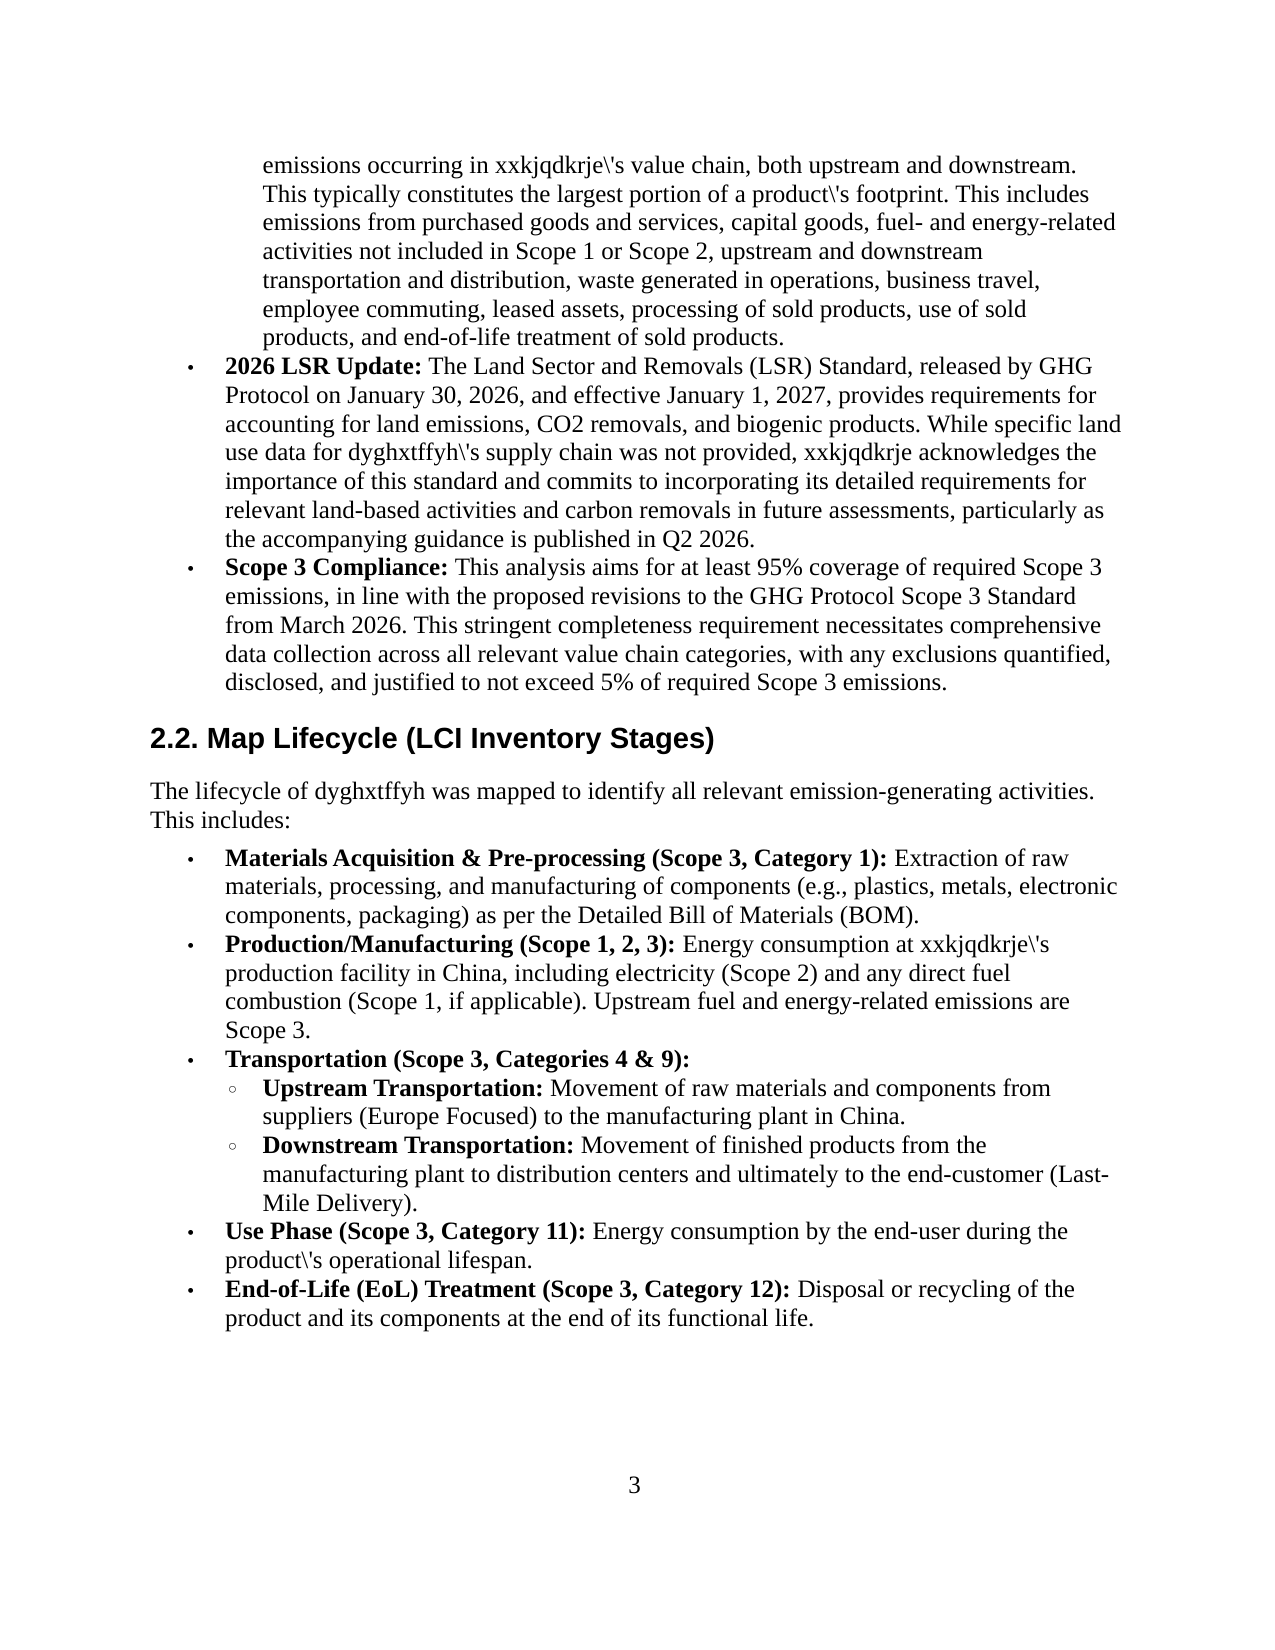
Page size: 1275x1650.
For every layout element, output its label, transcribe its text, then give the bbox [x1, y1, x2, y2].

subtitle 2.2. Map Lifecycle (LCI Inventory Stages) [150, 721, 1125, 755]
list Use Phase (Scope 3, Category 11): Energy consumption by the end-user during the product\'s operational lifespan. [187, 1216, 1125, 1274]
list Production/Manufacturing (Scope 1, 2, 3): Energy consumption at xxkjqdkrje\'s production facility in China, including electricity (Scope 2) and any direct fuel combustion (Scope 1, if applicable). Upstream fuel and energy-related emissions are Scope 3. [187, 929, 1125, 1044]
text The lifecycle of dyghxtffyh was mapped to identify all relevant emission-generating activities. This includes: [150, 776, 1125, 834]
list emissions occurring in xxkjqdkrje\'s value chain, both upstream and downstream. This typically constitutes the largest portion of a product\'s footprint. This includes emissions from purchased goods and services, capital goods, fuel- and energy-related activities not included in Scope 1 or Scope 2, upstream and downstream transportation and distribution, waste generated in operations, business travel, employee commuting, leased assets, processing of sold products, use of sold products, and end-of-life treatment of sold products. [225, 150, 1125, 351]
list End-of-Life (EoL) Treatment (Scope 3, Category 12): Disposal or recycling of the product and its components at the end of its functional life. [187, 1274, 1125, 1331]
list Materials Acquisition & Pre-processing (Scope 3, Category 1): Extraction of raw materials, processing, and manufacturing of components (e.g., plastics, metals, electronic components, packaging) as per the Detailed Bill of Materials (BOM). [187, 843, 1125, 929]
list 2026 LSR Update: The Land Sector and Removals (LSR) Standard, released by GHG Protocol on January 30, 2026, and effective January 1, 2027, provides requirements for accounting for land emissions, CO2 removals, and biogenic products. While specific land use data for dyghxtffyh\'s supply chain was not provided, xxkjqdkrje acknowledges the importance of this standard and commits to incorporating its detailed requirements for relevant land-based activities and carbon removals in future assessments, particularly as the accompanying guidance is published in Q2 2026. [187, 351, 1125, 552]
list Downstream Transportation: Movement of finished products from the manufacturing plant to distribution centers and ultimately to the end-customer (Last-Mile Delivery). [225, 1130, 1125, 1216]
list Upstream Transportation: Movement of raw materials and components from suppliers (Europe Focused) to the manufacturing plant in China. [225, 1073, 1125, 1130]
list Transportation (Scope 3, Categories 4 & 9): [187, 1044, 1125, 1073]
list Scope 3 Compliance: This analysis aims for at least 95% coverage of required Scope 3 emissions, in line with the proposed revisions to the GHG Protocol Scope 3 Standard from March 2026. This stringent completeness requirement necessitates comprehensive data collection across all relevant value chain categories, with any exclusions quantified, disclosed, and justified to not exceed 5% of required Scope 3 emissions. [187, 552, 1125, 696]
